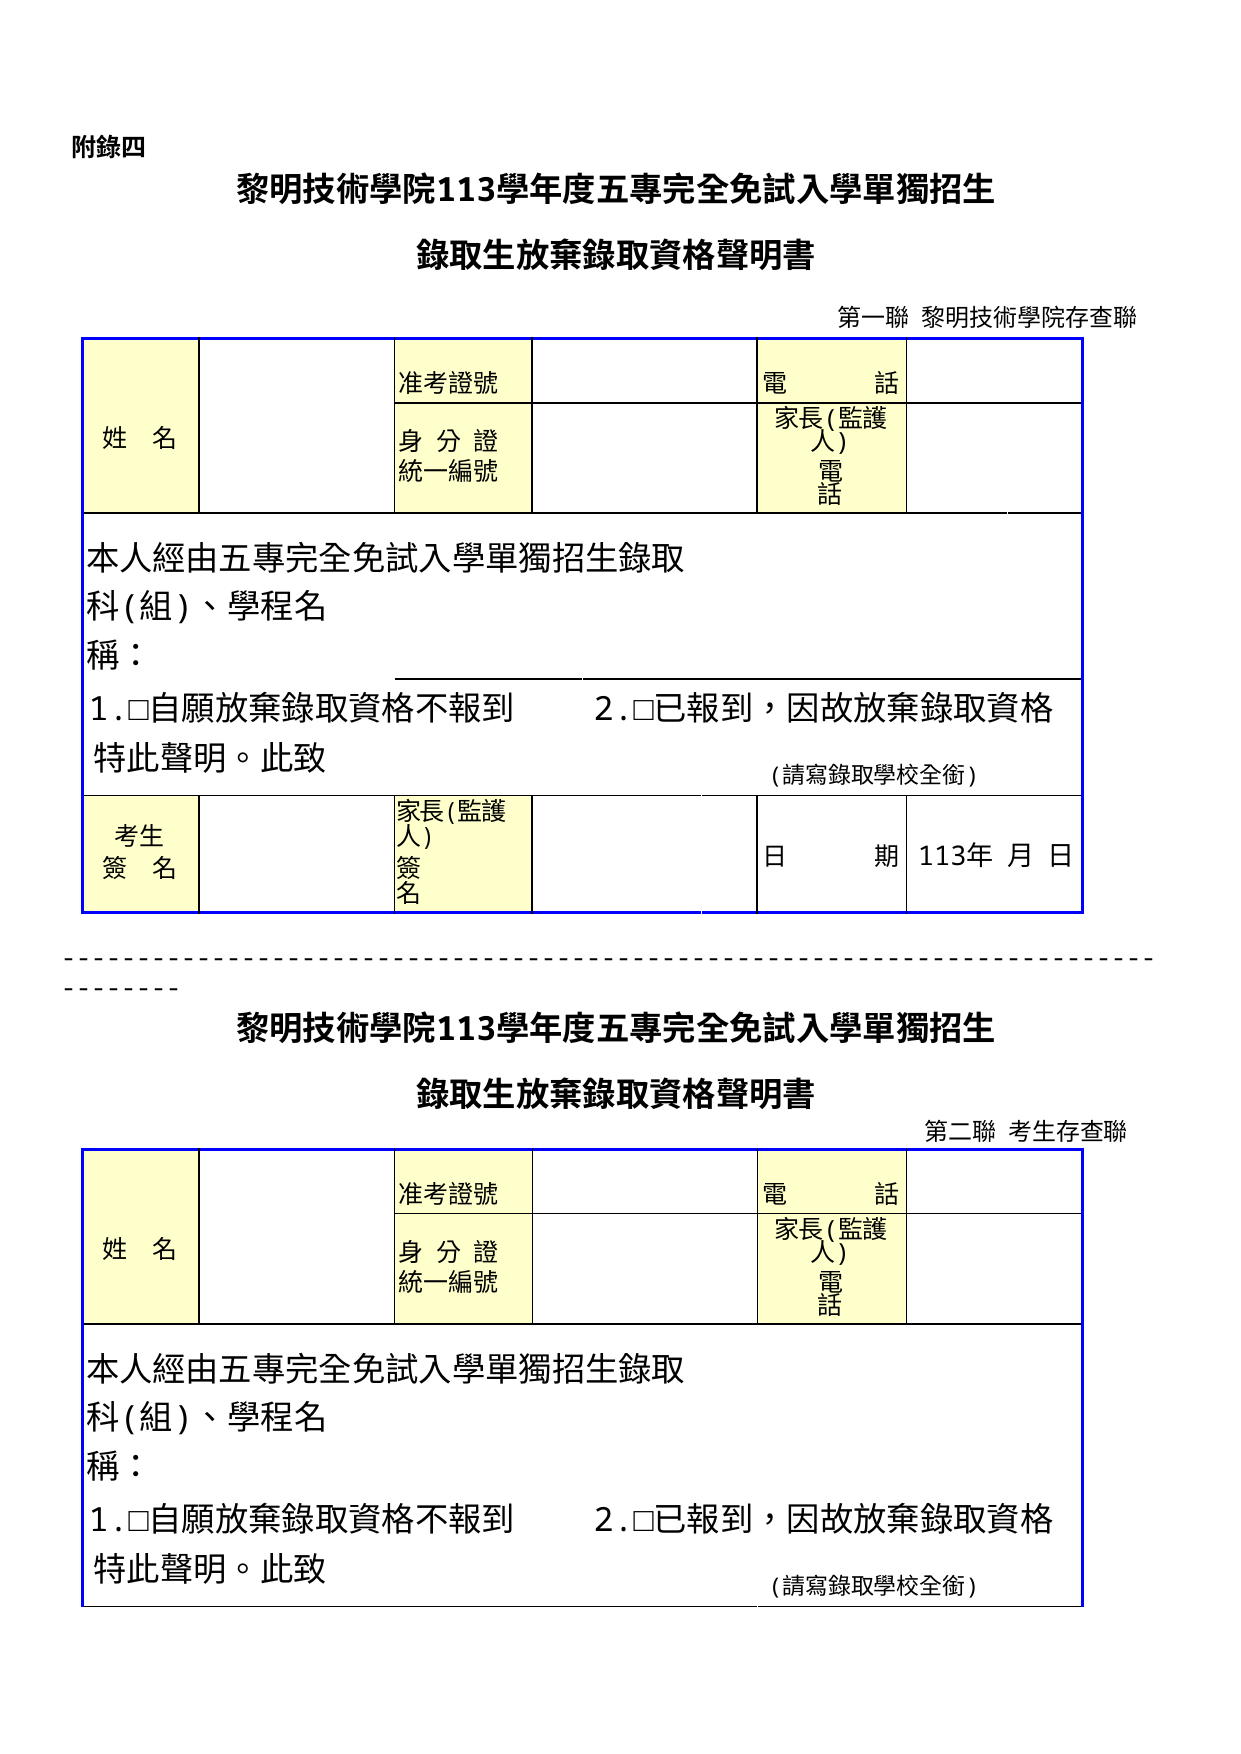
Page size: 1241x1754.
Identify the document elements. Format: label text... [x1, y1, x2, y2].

table_cell (請寫錄取學校全銜) [758, 1543, 1081, 1606]
text 第一聯 黎明技術學院存查聯 [71, 274, 1137, 337]
table_cell 2.□已報到，因故放棄錄取資格 [583, 1490, 1081, 1542]
table_cell 家長(監護人) 簽 名 [395, 796, 531, 911]
table_header 電 話 [758, 340, 906, 402]
table_cell [395, 579, 1081, 678]
table_header 准考證號 [395, 340, 531, 402]
table_cell [702, 796, 756, 911]
table_cell 日 期 [758, 796, 906, 911]
table_cell 113年 月 日 [907, 796, 1081, 911]
table_cell 本人經由五專完全免試入學單獨招生錄取 [84, 1325, 1081, 1389]
table_cell 科(組)、學程名稱： [84, 1390, 394, 1489]
table_header [200, 340, 394, 512]
table_cell 特此聲明。此致 [84, 732, 757, 795]
table_cell (請寫錄取學校全銜) [758, 732, 1081, 795]
table_cell [1008, 514, 1081, 578]
table_cell 1.□自願放棄錄取資格不報到 [84, 1490, 582, 1542]
text 第二聯 考生存查聯 [71, 1113, 1128, 1147]
table_header 姓 名 [84, 1151, 198, 1323]
table_cell [533, 796, 701, 911]
table_header 姓 名 [84, 340, 198, 512]
table_cell 科(組)、學程名稱： [84, 579, 394, 678]
text 附錄四 [71, 127, 1161, 163]
table_cell 家長(監護人) 電 話 [758, 404, 906, 512]
table_cell 身 分 證 統一編號 [395, 1214, 532, 1323]
table_cell 考生 簽 名 [84, 796, 198, 911]
table_cell 1.□自願放棄錄取資格不報到 [84, 679, 582, 731]
text 黎明技術學院113學年度五專完全免試入學單獨招生 [71, 1002, 1161, 1050]
table_header 准考證號 [395, 1151, 532, 1213]
table_cell [533, 404, 756, 512]
table_cell [907, 1214, 1081, 1323]
table_header [907, 1151, 1081, 1213]
table_cell [907, 404, 1081, 512]
table_cell 2.□已報到，因故放棄錄取資格 [583, 680, 1081, 731]
text --------------------------------------------------------------------------------- [61, 943, 1166, 1002]
table_cell 特此聲明。此致 [84, 1543, 757, 1606]
table_cell [395, 1390, 1081, 1489]
table_cell 身 分 證 統一編號 [395, 404, 531, 512]
table_header [533, 1151, 757, 1213]
table_header [907, 340, 1081, 402]
text 錄取生放棄錄取資格聲明書 [71, 1050, 1161, 1113]
table_cell [200, 796, 394, 911]
table_header [533, 340, 756, 402]
text 黎明技術學院113學年度五專完全免試入學單獨招生 [71, 163, 1161, 212]
table_cell [533, 1214, 757, 1323]
table_header 電 話 [758, 1151, 906, 1213]
text 錄取生放棄錄取資格聲明書 [71, 212, 1161, 274]
table_header [200, 1151, 394, 1323]
table_cell 本人經由五專完全免試入學單獨招生錄取 [84, 514, 1007, 578]
table_cell 家長(監護人) 電 話 [758, 1214, 906, 1323]
